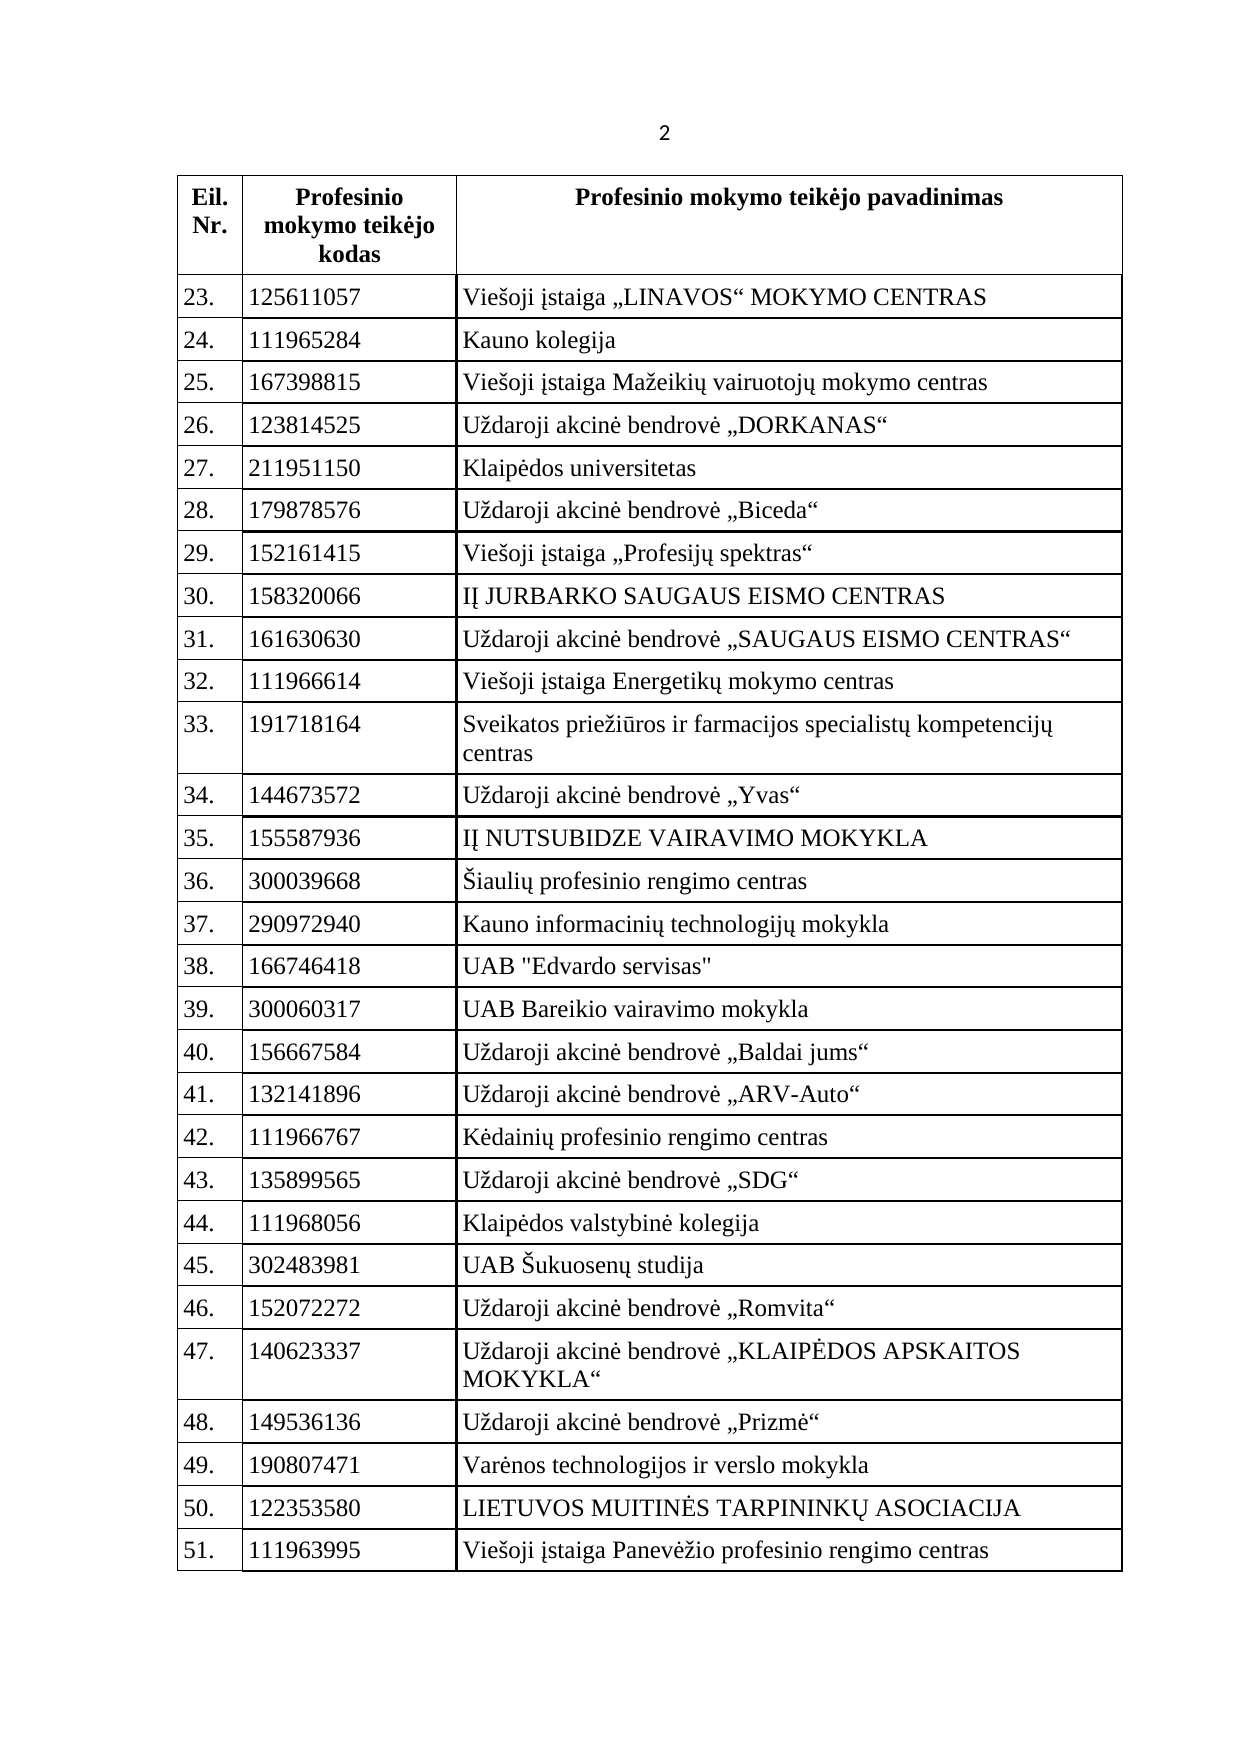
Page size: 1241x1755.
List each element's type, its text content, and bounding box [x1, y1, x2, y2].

table_cell Uždaroji akcinė bendrovė „Biceda“ [458, 490, 1121, 530]
table_cell 39. [178, 987, 242, 1029]
table_cell 31. [178, 617, 242, 658]
table_cell 111966767 [243, 1116, 455, 1157]
table_cell Viešoji įstaiga „Profesijų spektras“ [458, 533, 1121, 573]
table_cell LIETUVOS MUITINĖS TARPININKŲ ASOCIACIJA [458, 1487, 1121, 1527]
table_cell 41. [178, 1073, 242, 1114]
table_cell 290972940 [243, 903, 455, 943]
table_cell 24. [178, 318, 242, 359]
table_header Profesinio mokymo teikėjo pavadinimas [457, 176, 1122, 274]
table_cell 302483981 [243, 1245, 455, 1285]
table_cell Uždaroji akcinė bendrovė „Baldai jums“ [458, 1031, 1121, 1072]
table_cell Klaipėdos valstybinė kolegija [458, 1202, 1121, 1242]
table_header Profesinio mokymo teikėjo kodas [243, 176, 456, 274]
table_cell 50. [178, 1486, 242, 1527]
table_cell 25. [178, 361, 242, 402]
table_cell 135899565 [243, 1159, 455, 1200]
table_cell 111968056 [243, 1202, 455, 1242]
table_cell 132141896 [243, 1074, 455, 1114]
table_cell 38. [178, 945, 242, 986]
table_cell 27. [178, 446, 242, 488]
table_cell 211951150 [243, 447, 455, 488]
table_cell Varėnos technologijos ir verslo mokykla [458, 1444, 1121, 1485]
table_cell 144673572 [243, 775, 455, 815]
table_cell Sveikatos priežiūros ir farmacijos specialistų kompetencijų centras [458, 703, 1121, 773]
table_cell Uždaroji akcinė bendrovė „SDG“ [458, 1159, 1121, 1200]
table_cell Uždaroji akcinė bendrovė „ARV-Auto“ [458, 1074, 1121, 1114]
table_cell IĮ JURBARKO SAUGAUS EISMO CENTRAS [458, 575, 1121, 616]
table_cell 190807471 [243, 1444, 455, 1485]
table_cell 36. [178, 859, 242, 901]
table_cell 29. [178, 531, 242, 573]
table_cell 149536136 [243, 1401, 455, 1442]
table_cell 123814525 [243, 404, 455, 445]
table_cell Kauno informacinių technologijų mokykla [458, 903, 1121, 943]
table_cell 122353580 [243, 1487, 455, 1527]
table_cell 48. [178, 1400, 242, 1442]
table_cell 111966614 [243, 661, 455, 701]
table_cell 300039668 [243, 860, 455, 901]
table_cell Uždaroji akcinė bendrovė „Yvas“ [458, 775, 1121, 815]
table_cell 167398815 [243, 362, 455, 402]
table_cell Klaipėdos universitetas [458, 447, 1121, 488]
table_cell Viešoji įstaiga Mažeikių vairuotojų mokymo centras [458, 362, 1121, 402]
table_cell 43. [178, 1158, 242, 1200]
table_cell 166746418 [243, 946, 455, 986]
table_cell 161630630 [243, 618, 455, 658]
table_cell 179878576 [243, 490, 455, 530]
table_cell 40. [178, 1030, 242, 1072]
table_cell 42. [178, 1115, 242, 1157]
table_cell 45. [178, 1244, 242, 1285]
table_cell Uždaroji akcinė bendrovė „KLAIPĖDOS APSKAITOS MOKYKLA“ [458, 1330, 1121, 1399]
table_cell 152161415 [243, 533, 455, 573]
table_cell Viešoji įstaiga „LINAVOS“ MOKYMO CENTRAS [458, 275, 1121, 317]
table_cell UAB Bareikio vairavimo mokykla [458, 988, 1121, 1029]
table_cell Viešoji įstaiga Panevėžio profesinio rengimo centras [458, 1530, 1121, 1570]
table_cell Viešoji įstaiga Energetikų mokymo centras [458, 661, 1121, 701]
table_cell 28. [178, 489, 242, 530]
table_cell Uždaroji akcinė bendrovė „Romvita“ [458, 1287, 1121, 1328]
table_cell Uždaroji akcinė bendrovė „DORKANAS“ [458, 404, 1121, 445]
table_cell Kauno kolegija [458, 319, 1121, 359]
table_cell 156667584 [243, 1031, 455, 1072]
table_cell UAB "Edvardo servisas" [458, 946, 1121, 986]
table_cell 35. [178, 816, 242, 858]
table_cell 30. [178, 574, 242, 616]
table_cell 140623337 [243, 1330, 455, 1399]
table_cell 26. [178, 403, 242, 445]
table_cell 32. [178, 660, 242, 701]
table_cell 23. [178, 275, 242, 317]
table_cell 49. [178, 1443, 242, 1485]
table_cell 47. [178, 1329, 242, 1399]
table_cell 34. [178, 774, 242, 815]
table_cell 51. [178, 1529, 242, 1570]
table_cell 111965284 [243, 319, 455, 359]
table_cell 37. [178, 902, 242, 943]
table_header Eil. Nr. [178, 176, 242, 274]
table_cell 125611057 [243, 275, 455, 317]
table_cell Uždaroji akcinė bendrovė „Prizmė“ [458, 1401, 1121, 1442]
table_cell Šiaulių profesinio rengimo centras [458, 860, 1121, 901]
table_cell 152072272 [243, 1287, 455, 1328]
table_cell 111963995 [243, 1530, 455, 1570]
table_cell 33. [178, 702, 242, 773]
table_cell 155587936 [243, 818, 455, 858]
table_cell 158320066 [243, 575, 455, 616]
table_cell 300060317 [243, 988, 455, 1029]
table_cell 191718164 [243, 703, 455, 773]
table_cell Uždaroji akcinė bendrovė „SAUGAUS EISMO CENTRAS“ [458, 618, 1121, 658]
table_cell 44. [178, 1201, 242, 1242]
table_cell Kėdainių profesinio rengimo centras [458, 1116, 1121, 1157]
table_cell IĮ NUTSUBIDZE VAIRAVIMO MOKYKLA [458, 818, 1121, 858]
table_cell UAB Šukuosenų studija [458, 1245, 1121, 1285]
table_cell 46. [178, 1286, 242, 1328]
